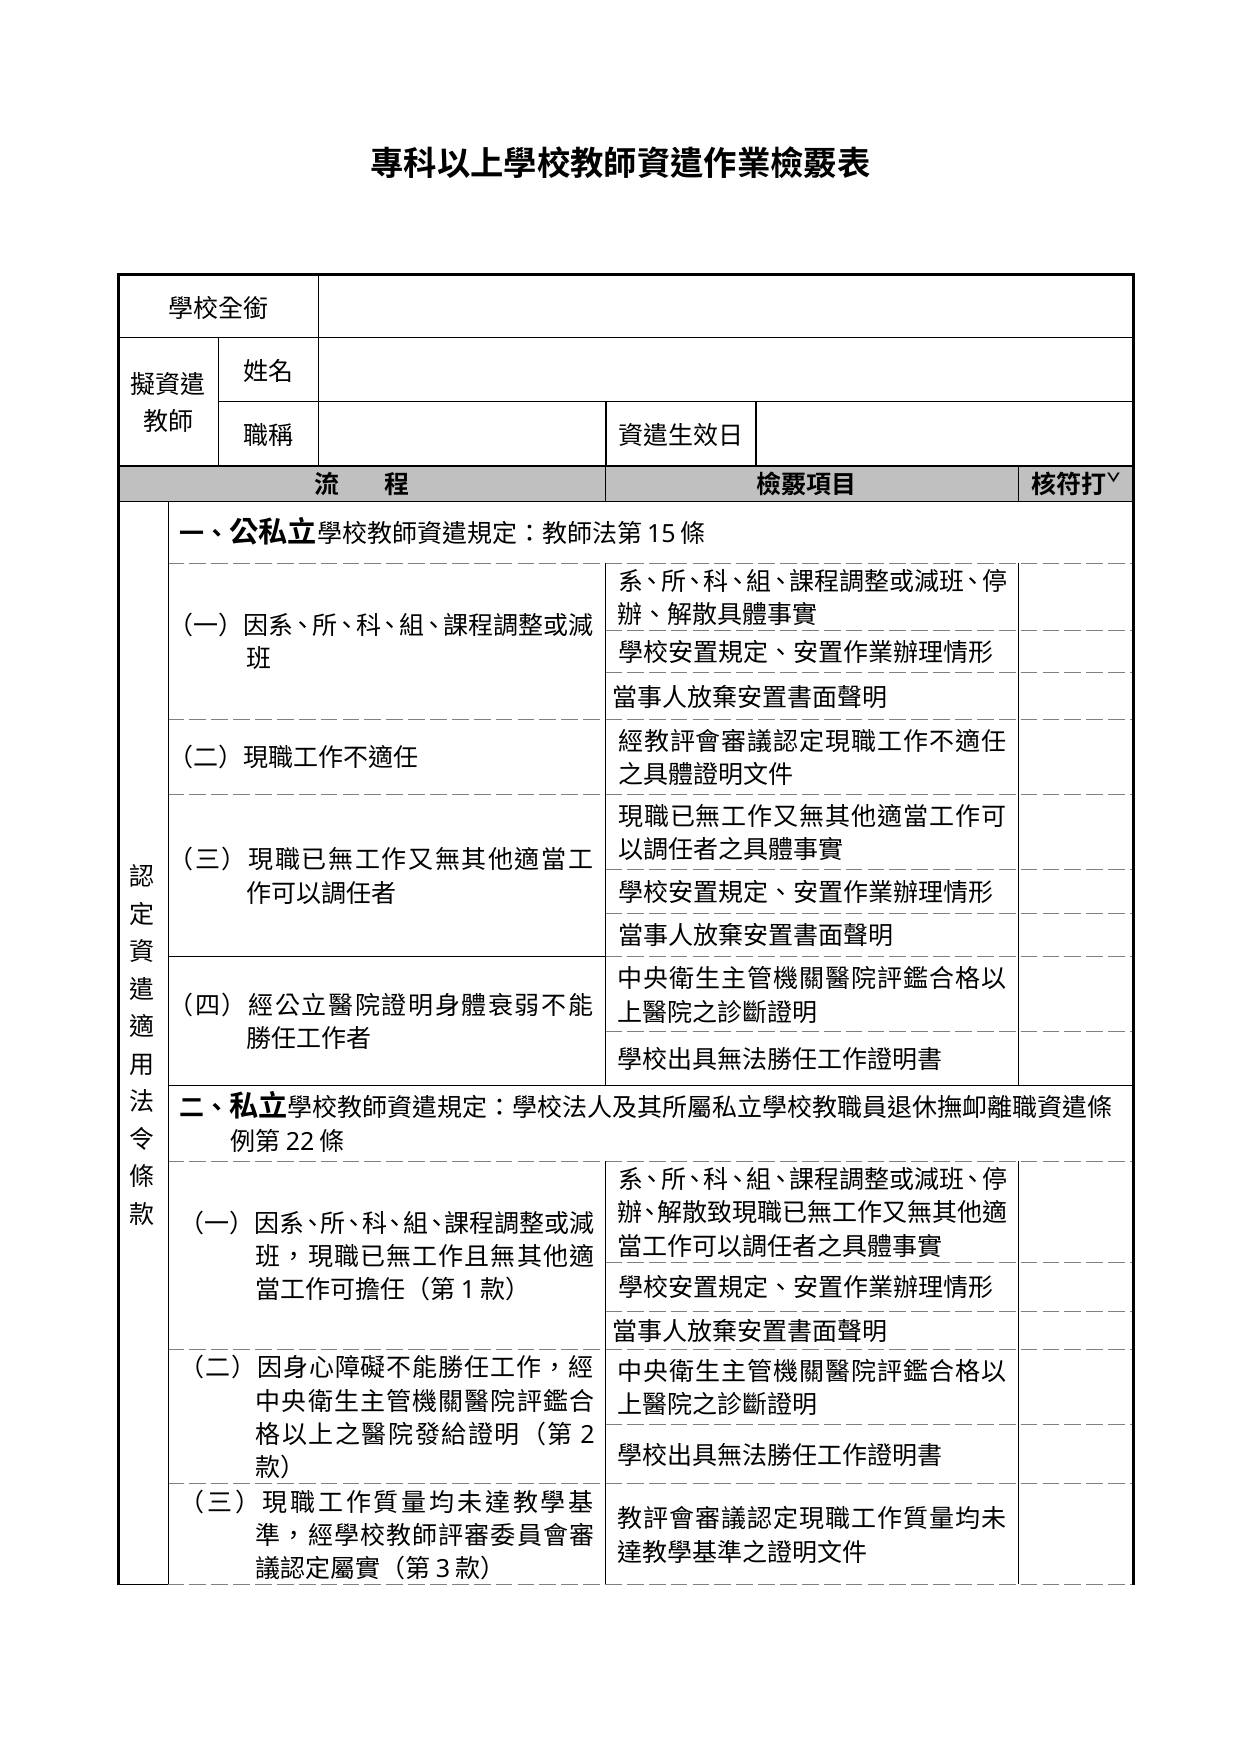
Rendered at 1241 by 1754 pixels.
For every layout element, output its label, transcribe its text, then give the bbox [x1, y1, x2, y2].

table_header [319, 276, 1132, 337]
table_cell （一）因系、所、科、組、課程調整或減班 [169, 563, 605, 718]
table_cell （三）現職工作質量均未達教學基準，經學校教師評審委員會審議認定屬實（第3款） [169, 1483, 605, 1584]
table_cell [757, 402, 1132, 465]
table_header 流 程 [120, 467, 605, 501]
table_cell 中央衛生主管機關醫院評鑑合格以上醫院之診斷證明 [606, 956, 1018, 1031]
table_cell [1019, 563, 1132, 630]
table_cell 一、公私立學校教師資遣規定：教師法第15條 [169, 502, 1132, 562]
table_cell [319, 338, 1132, 401]
table_cell [1019, 869, 1132, 912]
table_cell [1019, 1311, 1132, 1349]
table_cell 系、所、科、組、課程調整或減班、停辦、解散具體事實 [606, 563, 1018, 630]
table_cell 資遣生效日 [607, 402, 755, 465]
text 專科以上學校教師資遣作業檢覈表 [118, 123, 1122, 198]
table_cell （四）經公立醫院證明身體衰弱不能勝任工作者 [169, 957, 605, 1085]
table_cell [1019, 1262, 1132, 1311]
table_cell 教評會審議認定現職工作質量均未達教學基準之證明文件 [606, 1483, 1018, 1584]
table_cell 擬資遣教師 [120, 338, 218, 465]
table_cell [1019, 1161, 1132, 1262]
table_header 學校全銜 [120, 276, 318, 337]
table_cell 當事人放棄安置書面聲明 [606, 1311, 1018, 1349]
table_cell [1019, 1483, 1132, 1584]
table_header 檢覈項目 [606, 467, 1018, 501]
table_cell [1019, 630, 1132, 672]
table_cell [1019, 956, 1132, 1031]
table_cell 學校出具無法勝任工作證明書 [606, 1424, 1018, 1483]
table_cell （二）現職工作不適任 [169, 719, 605, 793]
table_cell （三）現職已無工作又無其他適當工作可以調任者 [169, 794, 605, 956]
table_cell 學校安置規定、安置作業辦理情形 [606, 869, 1018, 912]
table_cell [1019, 719, 1132, 793]
table_cell 學校安置規定、安置作業辦理情形 [606, 630, 1018, 672]
table_cell [1019, 1031, 1132, 1085]
table_cell 現職已無工作又無其他適當工作可以調任者之具體事實 [606, 794, 1018, 868]
table_cell 經教評會審議認定現職工作不適任之具體證明文件 [606, 719, 1018, 793]
table_header 核符打ˇ [1019, 467, 1132, 501]
table_cell [1019, 1424, 1132, 1483]
table_cell 中央衛生主管機關醫院評鑑合格以上醫院之診斷證明 [606, 1349, 1018, 1424]
table_cell 認定資遣適用法令條款 [120, 502, 168, 1584]
table_cell 學校安置規定、安置作業辦理情形 [606, 1262, 1018, 1311]
table_cell （一）因系、所、科、組、課程調整或減班，現職已無工作且無其他適當工作可擔任（第1款） [169, 1161, 605, 1349]
table_cell 二、私立學校教師資遣規定：學校法人及其所屬私立學校教職員退休撫卹離職資遣條例第22條 [169, 1086, 1132, 1161]
table_cell [1019, 1349, 1132, 1424]
table_cell 姓名 [219, 338, 318, 401]
table_cell [1019, 913, 1132, 956]
table_cell 職稱 [219, 402, 318, 465]
table_cell 學校出具無法勝任工作證明書 [606, 1031, 1018, 1085]
table_cell [319, 402, 605, 465]
table_cell 當事人放棄安置書面聲明 [606, 672, 1018, 718]
table_cell 系、所、科、組、課程調整或減班、停辦、解散致現職已無工作又無其他適當工作可以調任者之具體事實 [606, 1161, 1018, 1262]
table_cell [1019, 672, 1132, 718]
table_cell （二）因身心障礙不能勝任工作，經中央衛生主管機關醫院評鑑合格以上之醫院發給證明（第2款） [169, 1349, 605, 1483]
table_cell 當事人放棄安置書面聲明 [606, 913, 1018, 956]
table_cell [1019, 794, 1132, 868]
